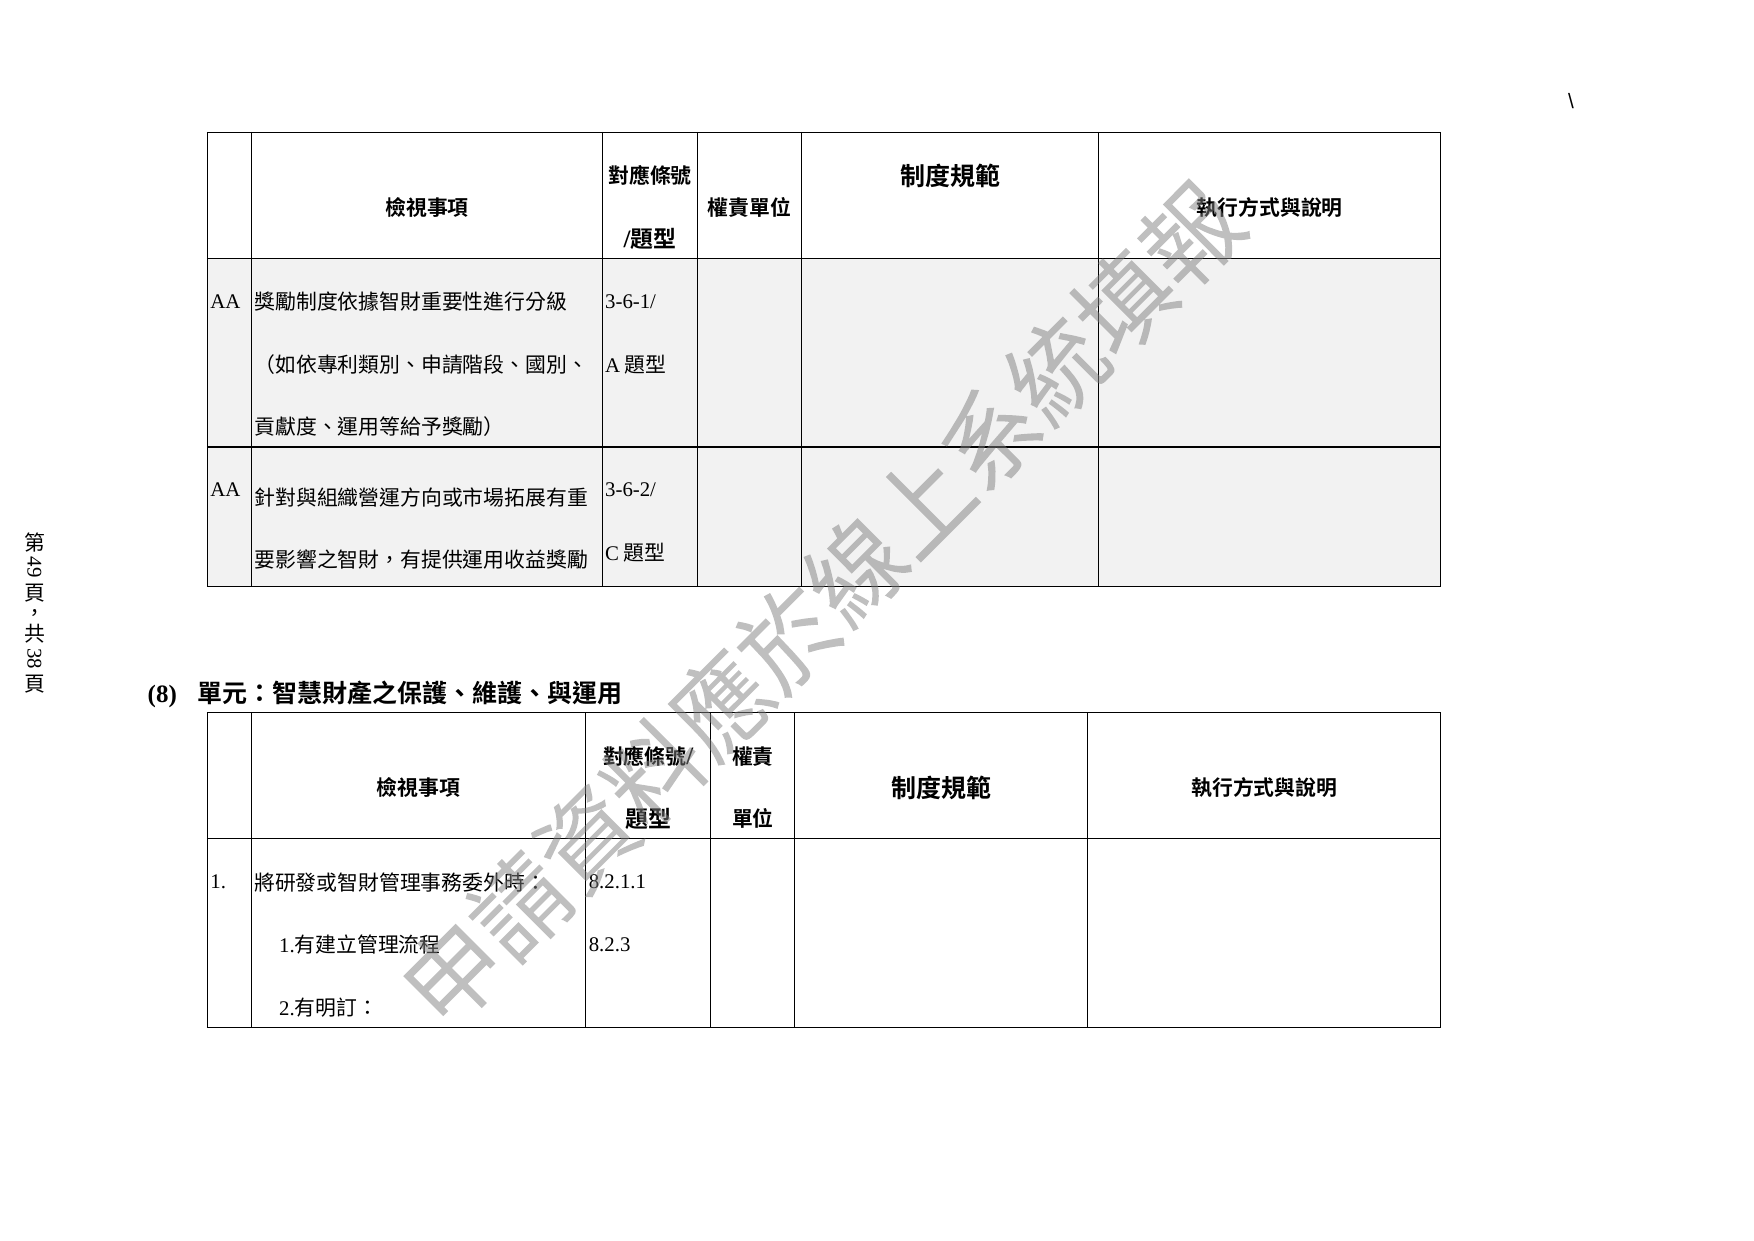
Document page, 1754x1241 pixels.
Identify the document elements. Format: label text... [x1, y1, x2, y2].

table_cell [802, 259, 1098, 446]
table_cell [802, 448, 1098, 586]
table_cell [1126, 285, 1149, 308]
table_header 對應條號/題型 [603, 133, 697, 258]
table_header 檢視事項 [252, 133, 602, 258]
table_header 執行方式與說明 [1088, 713, 1440, 838]
table_cell [1099, 259, 1440, 446]
table_cell [837, 529, 862, 553]
list 單元：智慧財產之保護、維護、與運用 [147, 650, 720, 712]
table_cell 8.2.1.1 8.2.3 [586, 839, 710, 1027]
table_cell [1134, 293, 1157, 316]
table_header 對應條號/ 題型 [586, 713, 710, 838]
table_cell AA [208, 259, 251, 446]
table_cell [1088, 839, 1440, 1027]
table_header [208, 133, 251, 258]
table_cell 針對與組織營運方向或市場拓展有重要影響之智財，有提供運用收益獎勵 [252, 448, 602, 586]
table_header 制度規範 [802, 133, 1098, 258]
table_header 權責 單位 [711, 713, 794, 838]
list [713, 650, 1594, 712]
table_cell [698, 259, 801, 446]
table_cell 3-6-1/ A題型 [603, 259, 697, 446]
table_header 執行方式與說明 [1099, 133, 1440, 258]
table_header [208, 713, 251, 838]
table_cell [1099, 448, 1440, 586]
table_header 制度規範 [795, 713, 1087, 838]
table_cell [1111, 270, 1134, 293]
table_cell [698, 448, 801, 586]
table_cell 將研發或智財管理事務委外時： 1.有建立管理流程 2.有明訂： [252, 839, 585, 1027]
table_cell [949, 421, 965, 446]
table_header 檢視事項 [252, 713, 585, 838]
table_cell [973, 438, 980, 446]
table_cell AA [208, 448, 251, 586]
table_cell [847, 539, 872, 563]
table_cell 3-6-2/ C題型 [603, 448, 697, 586]
table_cell [1099, 360, 1107, 376]
table_cell [1099, 275, 1131, 330]
table_header 權責單位 [698, 133, 801, 258]
table_cell [711, 839, 794, 1027]
table_cell [861, 579, 871, 586]
table_cell [208, 839, 251, 1027]
table_cell [795, 839, 1087, 1027]
table_cell 獎勵制度依據智財重要性進行分級（如依專利類別、申請階段、國別、貢獻度、運用等給予獎勵） [252, 259, 602, 446]
table_cell [1118, 278, 1141, 301]
